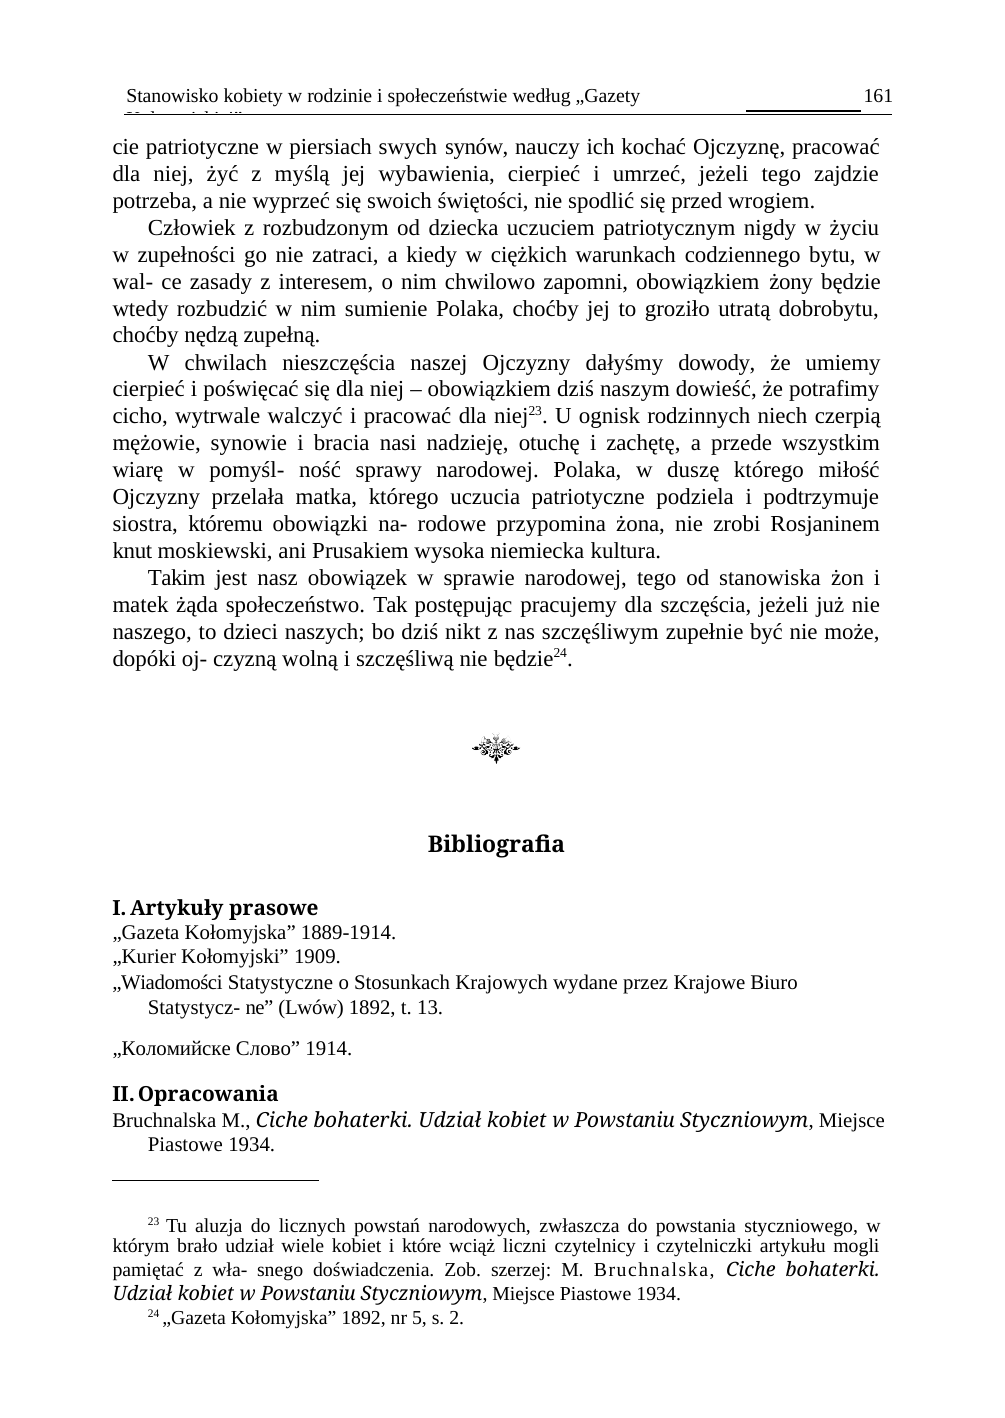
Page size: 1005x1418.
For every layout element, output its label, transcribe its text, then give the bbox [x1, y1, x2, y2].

text „Gazeta Kołomyjska” 1889-1914. [112, 920, 906, 944]
text W chwilach nieszczęścia naszej Ojczyzny dałyśmy dowody, że umiemy cierpieć i poświęcać się dla niej – obowiązkiem dziś naszym dowieść, że potrafimy cicho, wytrwale walczyć i pracować dla niej23. U ognisk rodzinnych niech czerpią mężowie, synowie i bracia nasi nadzieję, otuchę i zachętę, a przede wszystkim wiarę w pomyśl- ność sprawy narodowej. Polaka, w duszę którego miłość Ojczyzny przelała matka, którego uczucia patriotyczne podziela i podtrzymuje siostra, któremu obowiązki na- rodowe przypomina żona, nie zrobi Rosjaninem knut moskiewski, ani Prusakiem wysoka niemiecka kultura. [112, 349, 881, 563]
text Człowiek z rozbudzonym od dziecka uczuciem patriotycznym nigdy w życiu w zupełności go nie zatraci, a kiedy w ciężkich warunkach codziennego bytu, w wal- ce zasady z interesem, o nim chwilowo zapomni, obowiązkiem żony będzie wtedy rozbudzić w nim sumienie Polaka, choćby jej to groziło utratą dobrobytu, choćby nędzą zupełną. [112, 214, 881, 348]
list Opracowania [112, 1083, 906, 1105]
list Artykuły prasowe [112, 897, 906, 920]
text Bibliografia [106, 828, 887, 860]
text Bruchnalska M., Ciche bohaterki. Udział kobiet w Powstaniu Styczniowym, Miejsce Piastowe 1934. [112, 1105, 906, 1156]
text 23 Tu aluzja do licznych powstań narodowych, zwłaszcza do powstania styczniowego, w którym brało udział wiele kobiet i które wciąż liczni czytelnicy i czytelniczki artykułu mogli pamiętać z wła- snego doświadczenia. Zob. szerzej: M. Bruchnalska, Ciche bohaterki. Udział kobiet w Powstaniu Styczniowym, Miejsce Piastowe 1934. [112, 1216, 881, 1306]
text „Коломийске Cлово” 1914. [112, 1036, 906, 1060]
text „Kurier Kołomyjski” 1909. [112, 945, 906, 969]
text cie patriotyczne w piersiach swych synów, nauczy ich kochać Ojczyznę, pracować dla niej, żyć z myślą jej wybawienia, cierpieć i umrzeć, jeżeli tego zajdzie potrzeba, a nie wyprzeć się swoich świętości, nie spodlić się przed wrogiem. [112, 133, 880, 213]
text Takim jest nasz obowiązek w sprawie narodowej, tego od stanowiska żon i matek żąda społeczeństwo. Tak postępując pracujemy dla szczęścia, jeżeli już nie naszego, to dzieci naszych; bo dziś nikt z nas szczęśliwym zupełnie być nie może, dopóki oj- czyzną wolną i szczęśliwą nie będzie24. [112, 564, 880, 671]
text „Wiadomości Statystyczne o Stosunkach Krajowych wydane przez Krajowe Biuro Statystycz- ne” (Lwów) 1892, t. 13. [112, 970, 881, 1019]
text 24 „Gazeta Kołomyjska” 1892, nr 5, s. 2. [148, 1306, 906, 1329]
